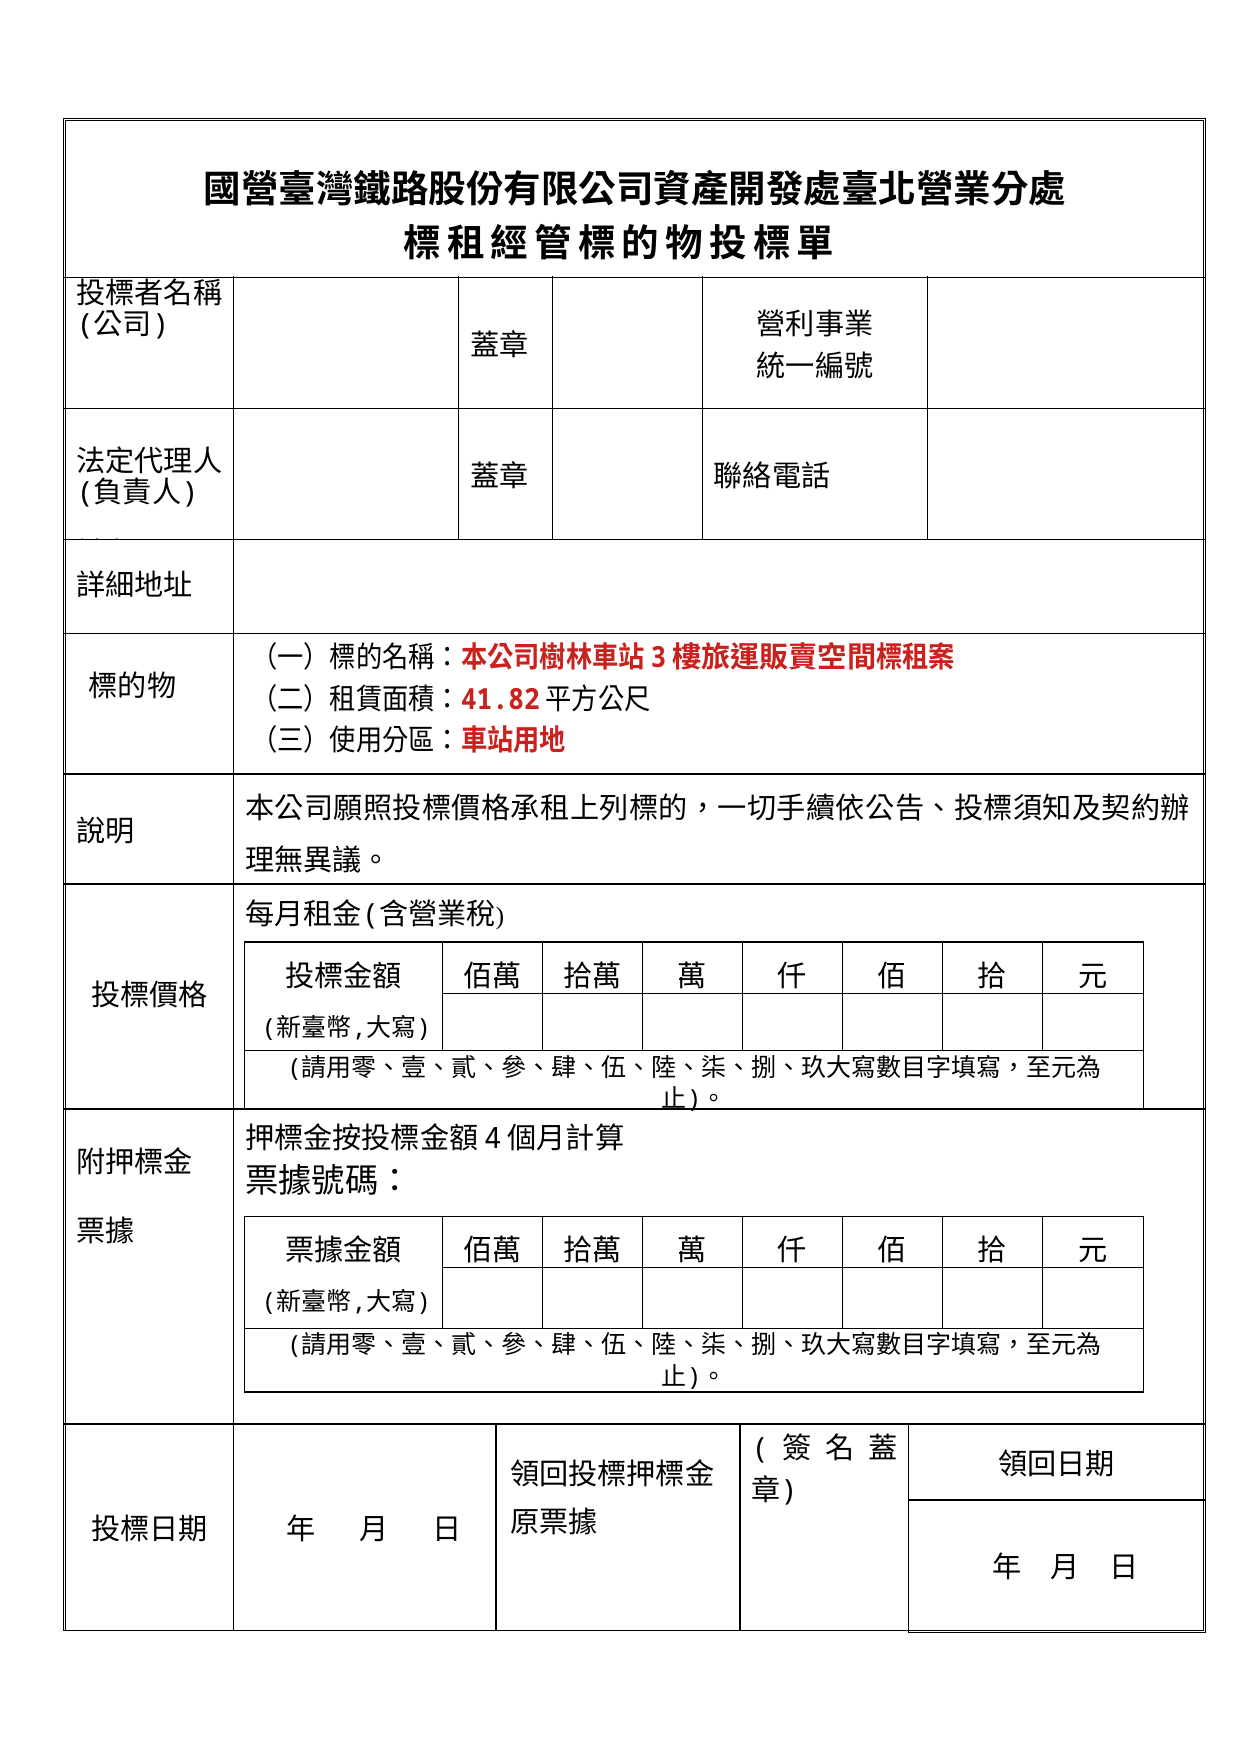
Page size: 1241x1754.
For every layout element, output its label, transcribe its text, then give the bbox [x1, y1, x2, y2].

table_header 拾 [943, 943, 1042, 992]
table_cell [553, 409, 702, 539]
table_cell 蓋章 [459, 409, 552, 539]
table_cell [1043, 1268, 1143, 1328]
table_cell 領回投標押標金 原票據 [497, 1425, 739, 1629]
table_header 仟 [743, 1217, 842, 1267]
table_cell 詳細地址 [66, 540, 233, 633]
table_cell [643, 994, 742, 1050]
table_header 佰萬 [443, 1217, 542, 1267]
table_header 佰 [843, 1217, 942, 1267]
table_cell [643, 1268, 742, 1328]
table_cell 年 月 日 [909, 1501, 1203, 1629]
table_cell [1043, 994, 1143, 1050]
table_cell [843, 994, 942, 1050]
table_header 拾萬 [543, 1217, 642, 1267]
table_cell [443, 1268, 542, 1328]
table_cell 每月租金(含營業稅) [234, 885, 1203, 1108]
table_header 拾 [943, 1217, 1042, 1267]
table_cell [928, 409, 1203, 539]
table_cell 押標金按投標金額4個月計算 票據號碼： [234, 1110, 1203, 1423]
table_header 佰萬 [443, 943, 542, 992]
table_cell [543, 994, 642, 1050]
table_header 佰 [843, 943, 942, 992]
table_cell [234, 278, 458, 408]
table_cell [553, 278, 702, 408]
table_cell [234, 540, 1203, 633]
table_header 投標金額 (新臺幣,大寫) [245, 943, 442, 1050]
table_cell [843, 1268, 942, 1328]
table_cell （一）標的名稱：本公司樹林車站3樓旅運販賣空間標租案 （二）租賃面積：41.82平方公尺 （三）使用分區：車站用地 [234, 634, 1203, 773]
table_cell 年 月 日 [234, 1425, 495, 1629]
table_header 元 [1043, 1217, 1143, 1267]
table_header 萬 [643, 1217, 742, 1267]
table_header 拾萬 [543, 943, 642, 992]
table_cell 營利事業 統一編號 [703, 278, 927, 408]
table_cell 投標日期 [66, 1425, 233, 1629]
table_cell 投標價格 [66, 885, 233, 1108]
table_cell (請用零、壹、貳、參、肆、伍、陸、柒、捌、玖大寫數目字填寫，至元為止)。 [245, 1329, 1143, 1391]
table_cell 蓋章 [459, 278, 552, 408]
table_header 仟 [743, 943, 842, 992]
table_cell [943, 994, 1042, 1050]
table_cell [743, 1268, 842, 1328]
table_cell 說明 [66, 775, 233, 883]
table_cell 本公司願照投標價格承租上列標的，一切手續依公告、投標須知及契約辦理無異議。 [234, 775, 1203, 883]
table_cell 標的物 [66, 634, 233, 773]
table_cell [743, 994, 842, 1050]
table_cell 領回日期 [909, 1425, 1203, 1499]
table_cell 附押標金 票據 [66, 1110, 233, 1423]
table_header 票據金額 (新臺幣,大寫) [245, 1217, 442, 1328]
table_cell (請用零、壹、貳、參、肆、伍、陸、柒、捌、玖大寫數目字填寫，至元為止)。 [245, 1051, 1143, 1108]
table_cell [443, 994, 542, 1050]
table_cell [928, 278, 1203, 408]
table_cell [234, 409, 458, 539]
table_cell 投標者名稱(公司) [66, 278, 233, 408]
table_cell (簽名蓋章) [741, 1425, 908, 1629]
table_header 國營臺灣鐵路股份有限公司資產開發處臺北營業分處 標租經管標的物投標單 [66, 121, 1203, 276]
table_cell 聯絡電話 [703, 409, 927, 539]
table_header 元 [1043, 943, 1143, 992]
table_cell [543, 1268, 642, 1328]
table_header 萬 [643, 943, 742, 992]
table_cell 法定代理人(負責人) 姓名 [66, 409, 233, 539]
table_cell [943, 1268, 1042, 1328]
